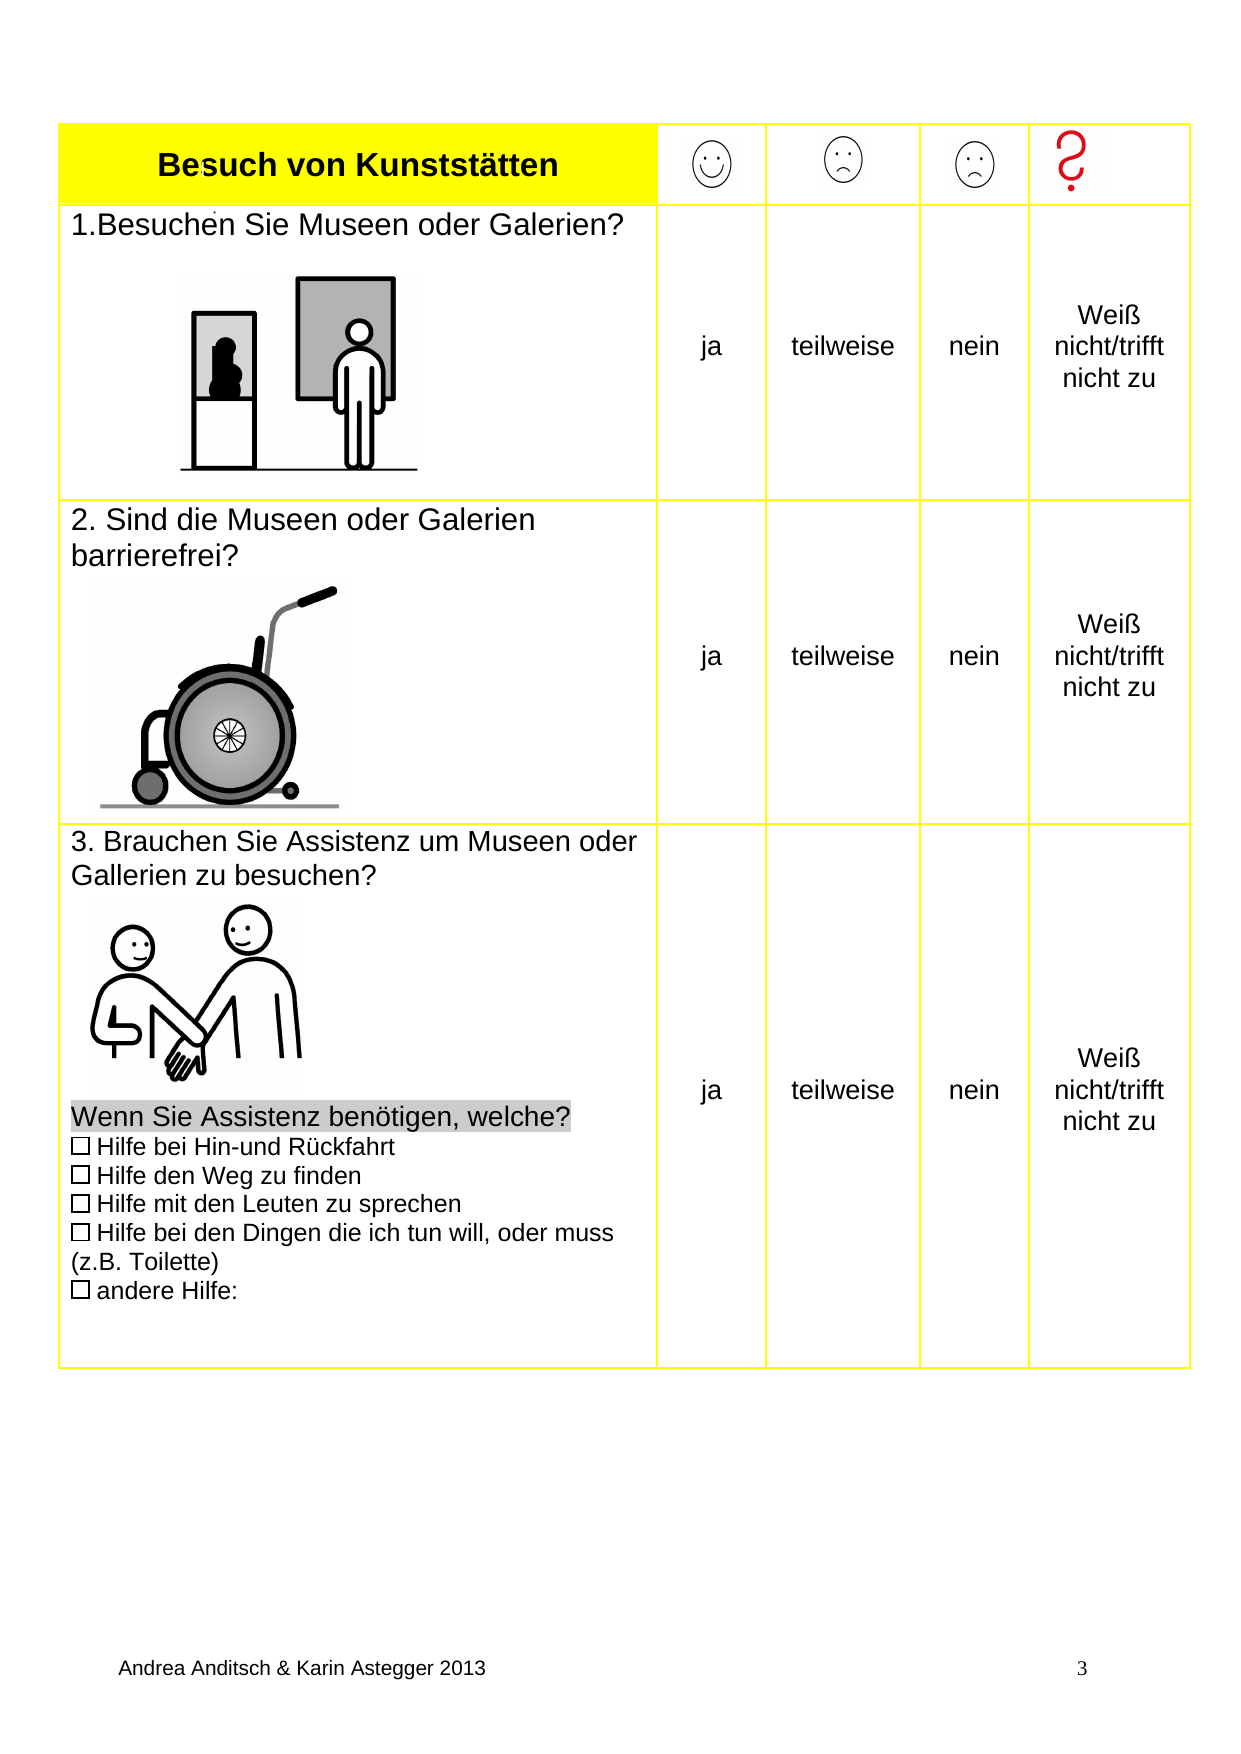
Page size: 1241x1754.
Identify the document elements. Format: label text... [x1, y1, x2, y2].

table_cell nein [921, 825, 1028, 1367]
table_cell ja [658, 206, 765, 499]
picture [817, 134, 869, 186]
table_cell teilweise [767, 501, 919, 822]
table_cell ja [658, 825, 765, 1367]
table_header [658, 125, 765, 203]
table_cell teilweise [767, 825, 919, 1367]
picture [948, 138, 1000, 191]
table_cell teilweise [767, 206, 919, 499]
table_header [921, 125, 1028, 203]
picture [179, 275, 420, 475]
table_header [767, 125, 919, 203]
table_cell 2. Sind die Museen oder Galerien barrierefrei? [60, 501, 656, 822]
table_header [1030, 125, 1189, 192]
picture [87, 581, 351, 812]
table_cell Weiß nicht/trifft nicht zu [1030, 501, 1189, 822]
table_cell nein [921, 206, 1028, 499]
table_cell 3. Brauchen Sie Assistenz um Museen oder Gallerien zu besuchen? Wenn Sie Assistenz benötigen, welche? Hilfe bei Hin-und Rückfahrt Hilfe den Weg zu finden Hilfe mit den Leuten zu sprechen Hilfe bei den Dingen die ich tun will, oder muss (z.B. Toilette) andere Hilfe: [60, 825, 656, 1367]
table_header [1030, 193, 1189, 203]
picture [685, 137, 738, 191]
table_cell ja [658, 501, 765, 822]
picture [87, 900, 305, 1091]
table_cell Weiß nicht/trifft nicht zu [1030, 206, 1189, 499]
table_cell 1.Besuchen Sie Museen oder Galerien? [60, 206, 656, 499]
table_cell nein [921, 501, 1028, 822]
table_header Besuch von Kunststätten [60, 125, 656, 203]
picture [1031, 128, 1110, 193]
table_cell Weiß nicht/trifft nicht zu [1030, 825, 1189, 1367]
